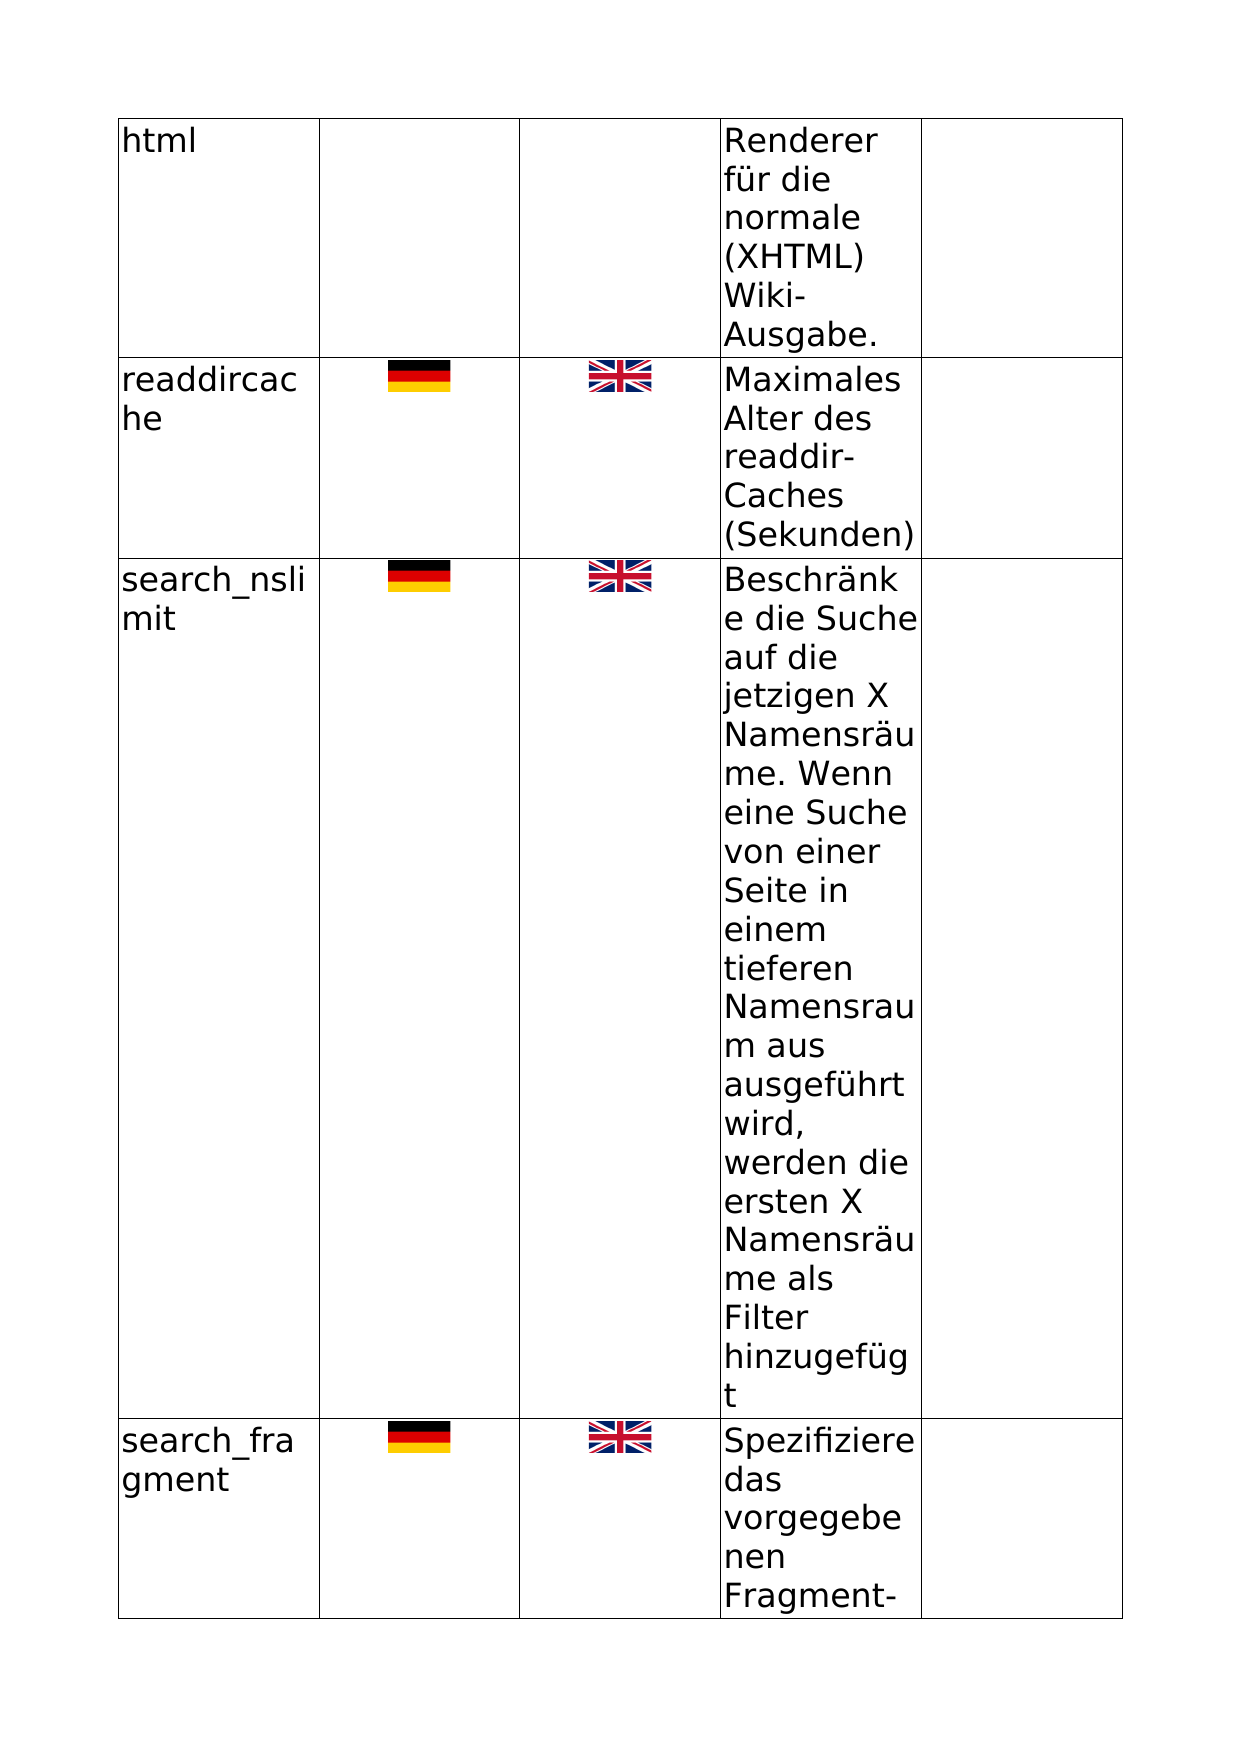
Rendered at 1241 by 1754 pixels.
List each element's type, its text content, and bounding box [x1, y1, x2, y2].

table_cell readdircache [119, 358, 319, 557]
picture [388, 1421, 451, 1453]
picture [388, 360, 451, 392]
table_cell [922, 559, 1122, 1418]
table_cell [320, 119, 519, 357]
table_cell [320, 358, 519, 557]
picture [588, 560, 652, 592]
table_cell [922, 119, 1122, 357]
picture [588, 360, 652, 392]
table_cell [922, 358, 1122, 557]
picture [388, 560, 451, 592]
table_cell search_nslimit [119, 559, 319, 1418]
table_cell Spezifiziere das vorgegebenen Fragment- [721, 1419, 921, 1618]
table_cell html [119, 119, 319, 357]
table_cell [520, 559, 720, 1418]
table_cell search_fragment [119, 1419, 319, 1618]
table_cell [520, 119, 720, 357]
table_cell [922, 1419, 1122, 1618]
table_cell [320, 1419, 519, 1618]
table_cell Beschränke die Suche auf die jetzigen X Namensräume. Wenn eine Suche von einer Seite in einem tieferen Namensraum aus ausgeführt wird, werden die ersten X Namensräume als Filter hinzugefügt [721, 559, 921, 1418]
table_cell [520, 358, 720, 557]
picture [588, 1421, 652, 1453]
table_cell [520, 1419, 720, 1618]
table_cell Renderer für die normale (XHTML) Wiki-Ausgabe. [721, 119, 921, 357]
table_cell Maximales Alter des readdir-Caches (Sekunden) [721, 358, 921, 557]
table_cell [320, 559, 519, 1418]
